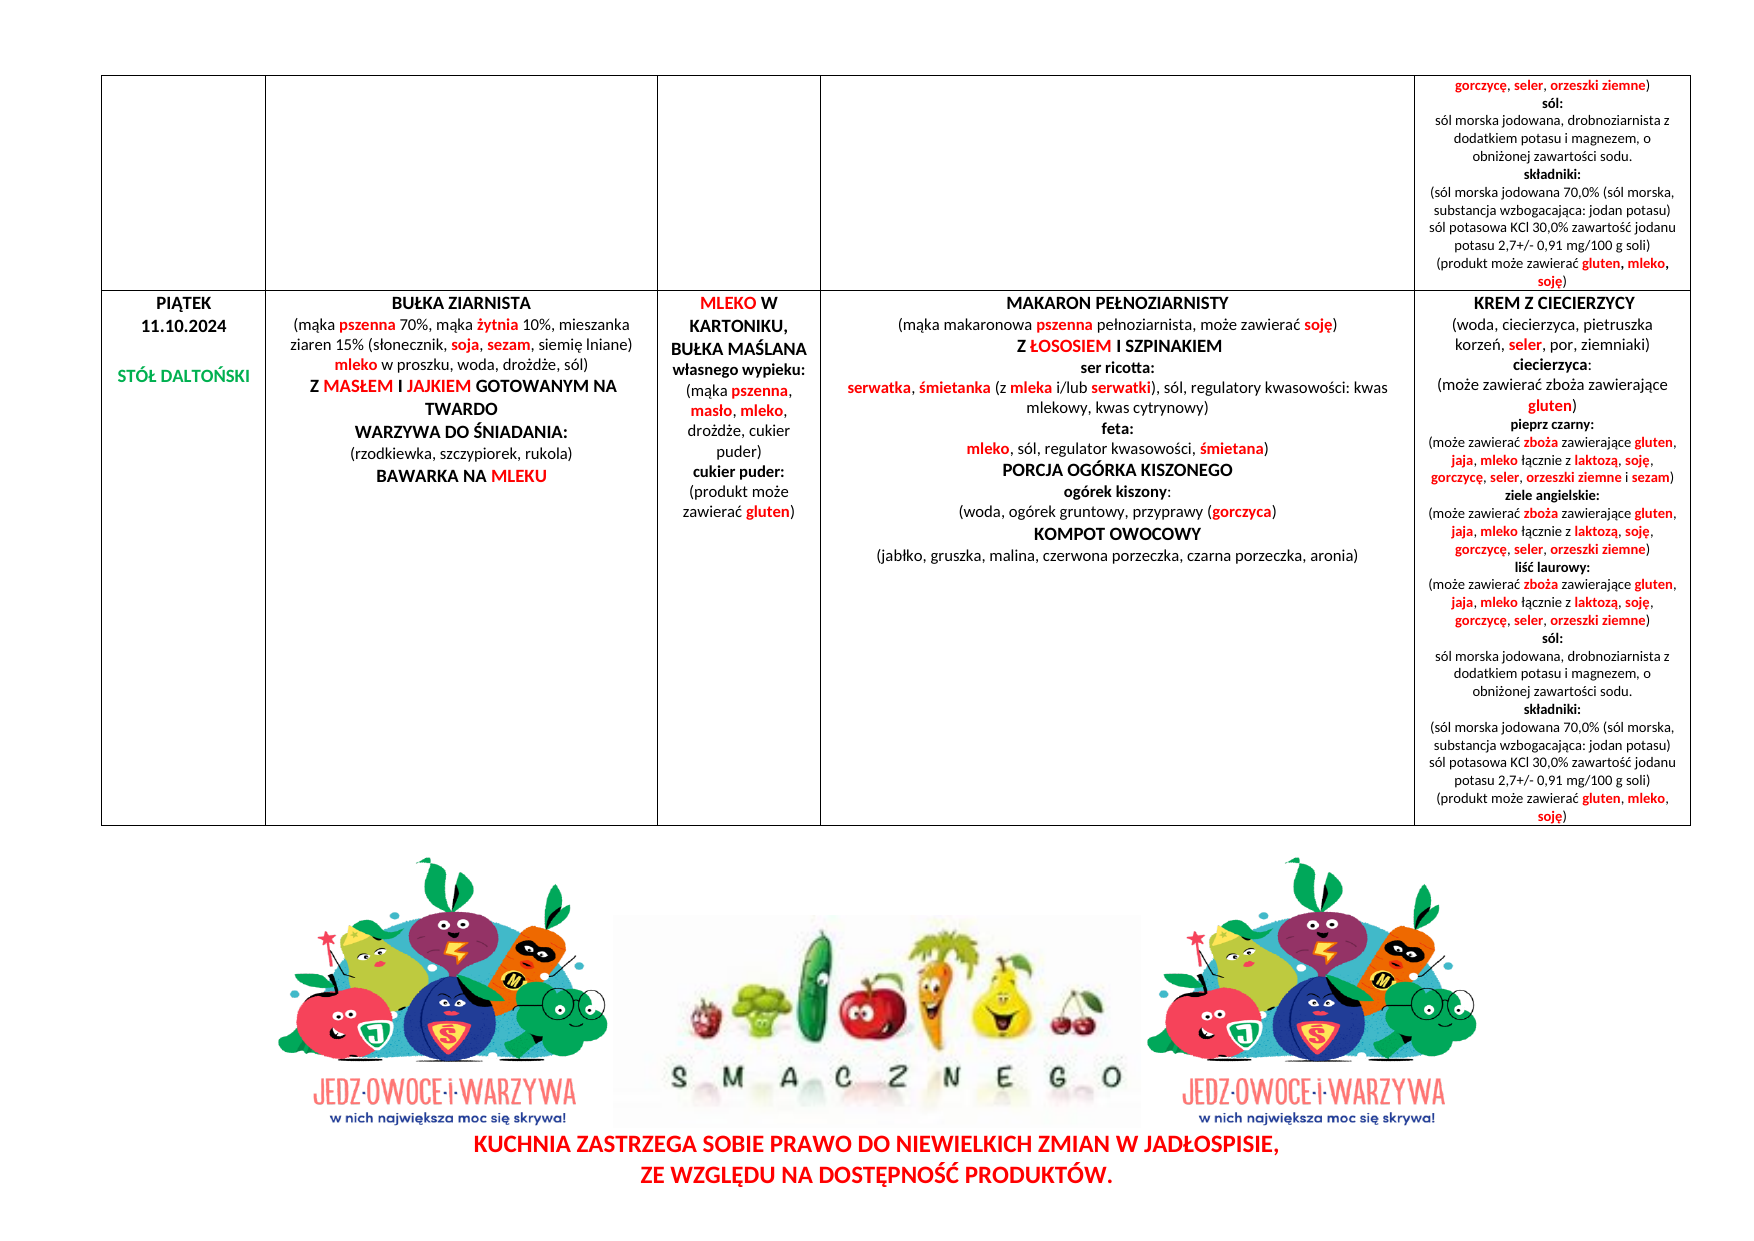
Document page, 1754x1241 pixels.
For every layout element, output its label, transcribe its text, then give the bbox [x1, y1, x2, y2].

picture [272, 854, 1482, 1129]
table_cell [102, 76, 265, 290]
table_cell MLEKO W KARTONIKU, BUŁKA MAŚLANA własnego wypieku: (mąka pszenna, masło, mleko, drożdże, cukier puder) cukier puder: (produkt może zawierać gluten) [658, 291, 820, 825]
table_cell gorczycę, seler, orzeszki ziemne) sól: sól morska jodowana, drobnoziarnista z dodatkiem potasu i magnezem, o obniżonej zawartości sodu. składniki: (sól morska jodowana 70,0% (sól morska, substancja wzbogacająca: jodan potasu) sól potasowa KCl 30,0% zawartość jodanu potasu 2,7+/- 0,91 mg/100 g soli) (produkt może zawierać gluten, mleko, soję) [1415, 76, 1690, 290]
table_cell PIĄTEK 11.10.2024 STÓŁ DALTOŃSKI [102, 291, 265, 825]
text ZE WZGLĘDU NA DOSTĘPNOŚĆ PRODUKTÓW. [75, 1159, 1679, 1189]
table_cell [821, 76, 1414, 290]
table_cell [658, 76, 820, 290]
table_cell KREM Z CIECIERZYCY (woda, ciecierzyca, pietruszka korzeń, seler, por, ziemniaki) ciecierzyca: (może zawierać zboża zawierające gluten) pieprz czarny: (może zawierać zboża zawierające gluten, jaja, mleko łącznie z laktozą, soję, gorczycę, seler, orzeszki ziemne i sezam) ziele angielskie: (może zawierać zboża zawierające gluten, jaja, mleko łącznie z laktozą, soję, gorczycę, seler, orzeszki ziemne) liść laurowy: (może zawierać zboża zawierające gluten, jaja, mleko łącznie z laktozą, soję, gorczycę, seler, orzeszki ziemne) sól: sól morska jodowana, drobnoziarnista z dodatkiem potasu i magnezem, o obniżonej zawartości sodu. składniki: (sól morska jodowana 70,0% (sól morska, substancja wzbogacająca: jodan potasu) sól potasowa KCl 30,0% zawartość jodanu potasu 2,7+/- 0,91 mg/100 g soli) (produkt może zawierać gluten, mleko, soję) [1415, 291, 1690, 825]
table_cell [266, 76, 657, 290]
text KUCHNIA ZASTRZEGA SOBIE PRAWO DO NIEWIELKICH ZMIAN W JADŁOSPISIE, [75, 1128, 1679, 1159]
table_cell BUŁKA ZIARNISTA (mąka pszenna 70%, mąka żytnia 10%, mieszanka ziaren 15% (słonecznik, soja, sezam, siemię lniane) mleko w proszku, woda, drożdże, sól) Z MASŁEM I JAJKIEM GOTOWANYM NA TWARDO WARZYWA DO ŚNIADANIA: (rzodkiewka, szczypiorek, rukola) BAWARKA NA MLEKU [266, 291, 657, 825]
table_cell MAKARON PEŁNOZIARNISTY (mąka makaronowa pszenna pełnoziarnista, może zawierać soję) Z ŁOSOSIEM I SZPINAKIEM ser ricotta: serwatka, śmietanka (z mleka i/lub serwatki), sól, regulatory kwasowości: kwas mlekowy, kwas cytrynowy) feta: mleko, sól, regulator kwasowości, śmietana) PORCJA OGÓRKA KISZONEGO ogórek kiszony: (woda, ogórek gruntowy, przyprawy (gorczyca) KOMPOT OWOCOWY (jabłko, gruszka, malina, czerwona porzeczka, czarna porzeczka, aronia) [821, 291, 1414, 825]
